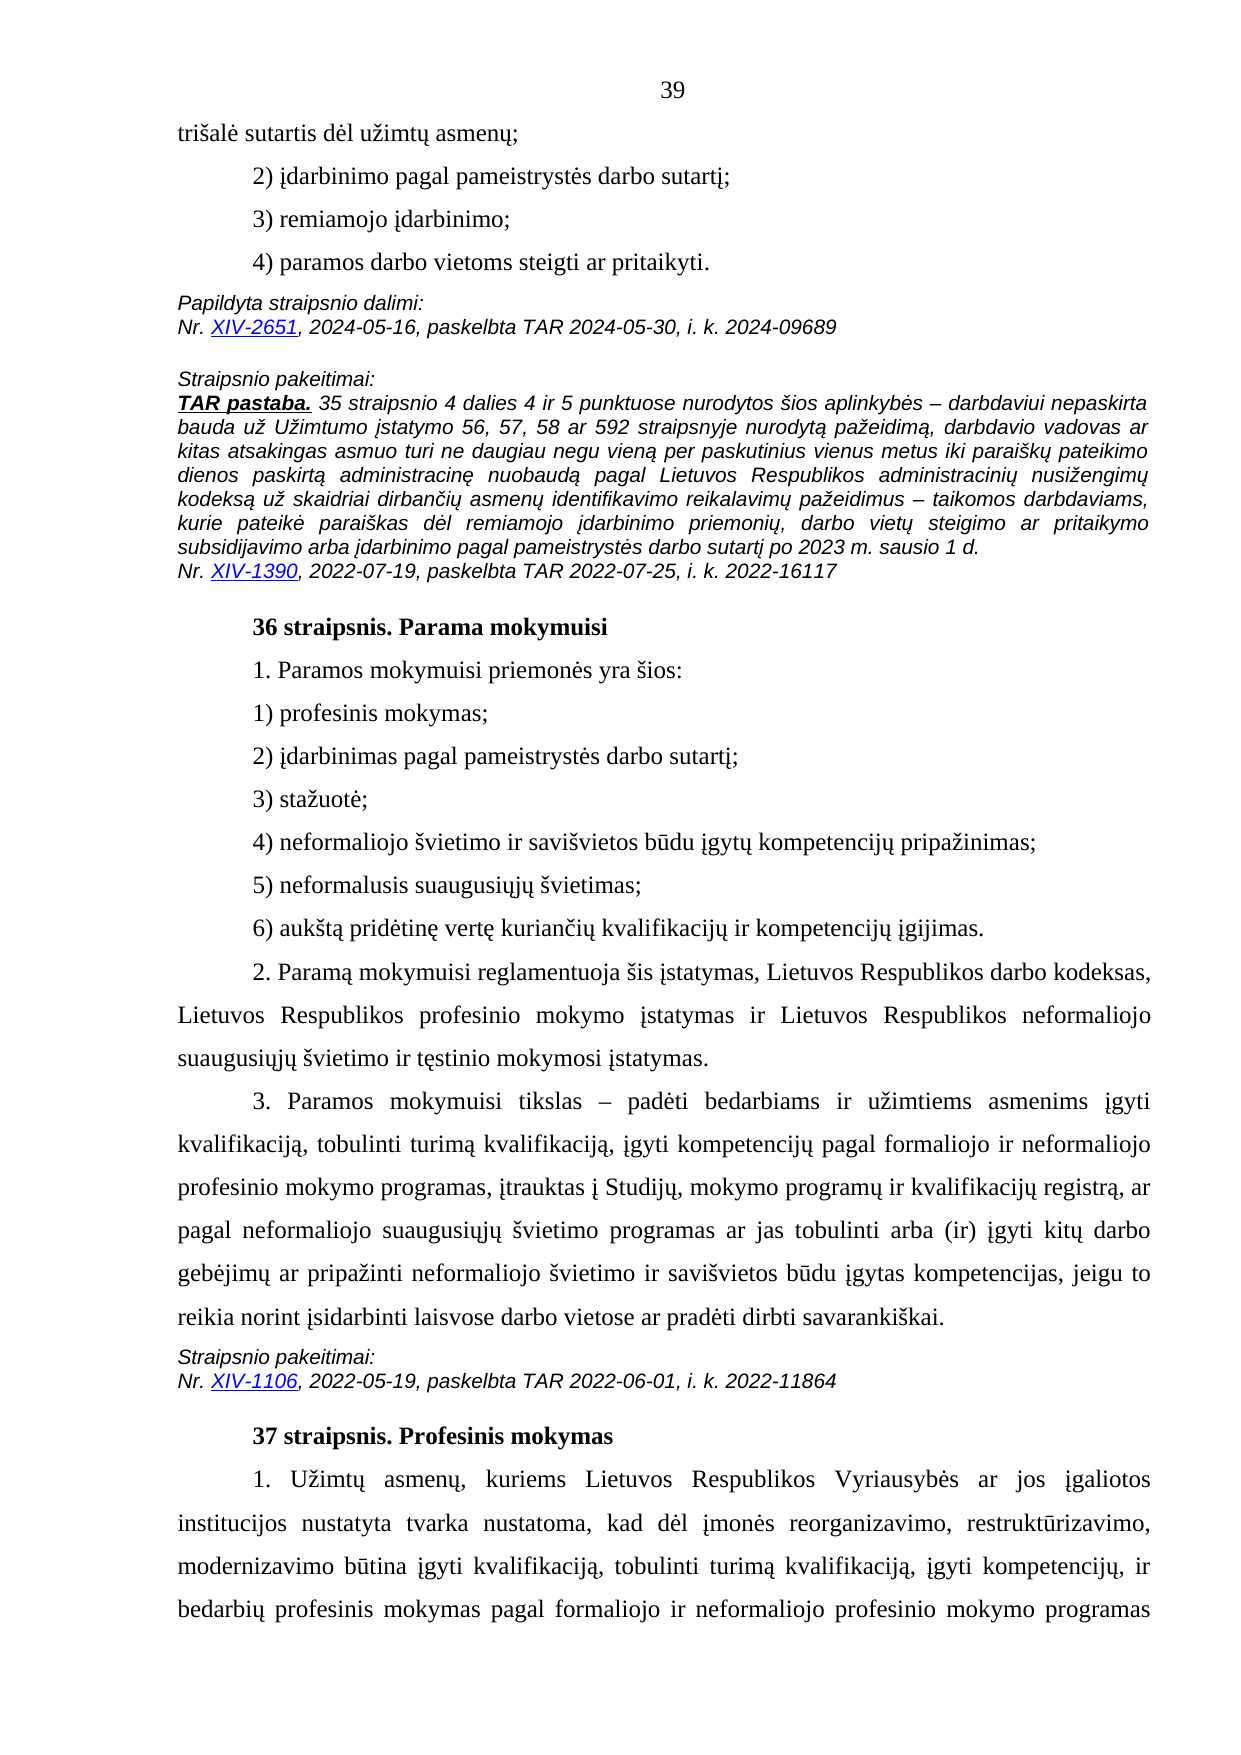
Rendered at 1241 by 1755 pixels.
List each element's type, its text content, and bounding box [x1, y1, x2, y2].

text 37 straipsnis. Profesinis mokymas [177, 1421, 1152, 1450]
text Nr. XIV-2651, 2024-05-16, paskelbta TAR 2024-05-30, i. k. 2024-09689 [177, 314, 1152, 338]
text 3) remiamojo įdarbinimo; [177, 204, 1152, 233]
text 2. Paramą mokymuisi reglamentuoja šis įstatymas, Lietuvos Respublikos darbo kodeksas, Lietuvos Respublikos profesinio mokymo įstatymas ir Lietuvos Respublikos neformaliojo suaugusiųjų švietimo ir tęstinio mokymosi įstatymas. [177, 957, 1152, 1072]
text 1) profesinis mokymas; [177, 698, 1152, 727]
text 6) aukštą pridėtinę vertę kuriančių kvalifikacijų ir kompetencijų įgijimas. [177, 913, 1152, 942]
text 2) įdarbinimas pagal pameistrystės darbo sutartį; [177, 741, 1152, 770]
text Papildyta straipsnio dalimi: [177, 291, 1152, 314]
text 5) neformalusis suaugusiųjų švietimas; [177, 870, 1152, 899]
text 36 straipsnis. Parama mokymuisi [177, 612, 1152, 640]
text 1. Užimtų asmenų, kuriems Lietuvos Respublikos Vyriausybės ar jos įgaliotos institucijos nustatyta tvarka nustatoma, kad dėl įmonės reorganizavimo, restruktūrizavimo, modernizavimo būtina įgyti kvalifikaciją, tobulinti turimą kvalifikaciją, įgyti kompetencijų, ir bedarbių profesinis mokymas pagal formaliojo ir neformaliojo profesinio mokymo programas [177, 1464, 1152, 1623]
text Nr. XIV-1106, 2022-05-19, paskelbta TAR 2022-06-01, i. k. 2022-11864 [177, 1369, 1152, 1393]
text trišalė sutartis dėl užimtų asmenų; [177, 118, 1152, 147]
text 4) neformaliojo švietimo ir savišvietos būdu įgytų kompetencijų pripažinimas; [177, 827, 1152, 856]
text 2) įdarbinimo pagal pameistrystės darbo sutartį; [177, 161, 1152, 190]
text Nr. XIV-1390, 2022-07-19, paskelbta TAR 2022-07-25, i. k. 2022-16117 [177, 559, 1152, 583]
text 1. Paramos mokymuisi priemonės yra šios: [177, 655, 1152, 683]
text 4) paramos darbo vietoms steigti ar pritaikyti. [177, 247, 1152, 276]
text Straipsnio pakeitimai: [177, 1345, 1152, 1369]
text TAR pastaba. 35 straipsnio 4 dalies 4 ir 5 punktuose nurodytos šios aplinkybės – darbdaviui nepaskirta bauda už Užimtumo įstatymo 56, 57, 58 ar 592 straipsnyje nurodytą pažeidimą, darbdavio vadovas ar kitas atsakingas asmuo turi ne daugiau negu vieną per paskutinius vienus metus iki paraiškų pateikimo dienos paskirtą administracinę nuobaudą pagal Lietuvos Respublikos administracinių nusižengimų kodeksą už skaidriai dirbančių asmenų identifikavimo reikalavimų pažeidimus – taikomos darbdaviams, kurie pateikė paraiškas dėl remiamojo įdarbinimo priemonių, darbo vietų steigimo ar pritaikymo subsidijavimo arba įdarbinimo pagal pameistrystės darbo sutartį po 2023 m. sausio 1 d. [177, 391, 1152, 559]
text 3. Paramos mokymuisi tikslas – padėti bedarbiams ir užimtiems asmenims įgyti kvalifikaciją, tobulinti turimą kvalifikaciją, įgyti kompetencijų pagal formaliojo ir neformaliojo profesinio mokymo programas, įtrauktas į Studijų, mokymo programų ir kvalifikacijų registrą, ar pagal neformaliojo suaugusiųjų švietimo programas ar jas tobulinti arba (ir) įgyti kitų darbo gebėjimų ar pripažinti neformaliojo švietimo ir savišvietos būdu įgytas kompetencijas, jeigu to reikia norint įsidarbinti laisvose darbo vietose ar pradėti dirbti savarankiškai. [177, 1086, 1152, 1330]
text 3) stažuotė; [177, 784, 1152, 813]
text Straipsnio pakeitimai: [177, 367, 1152, 391]
